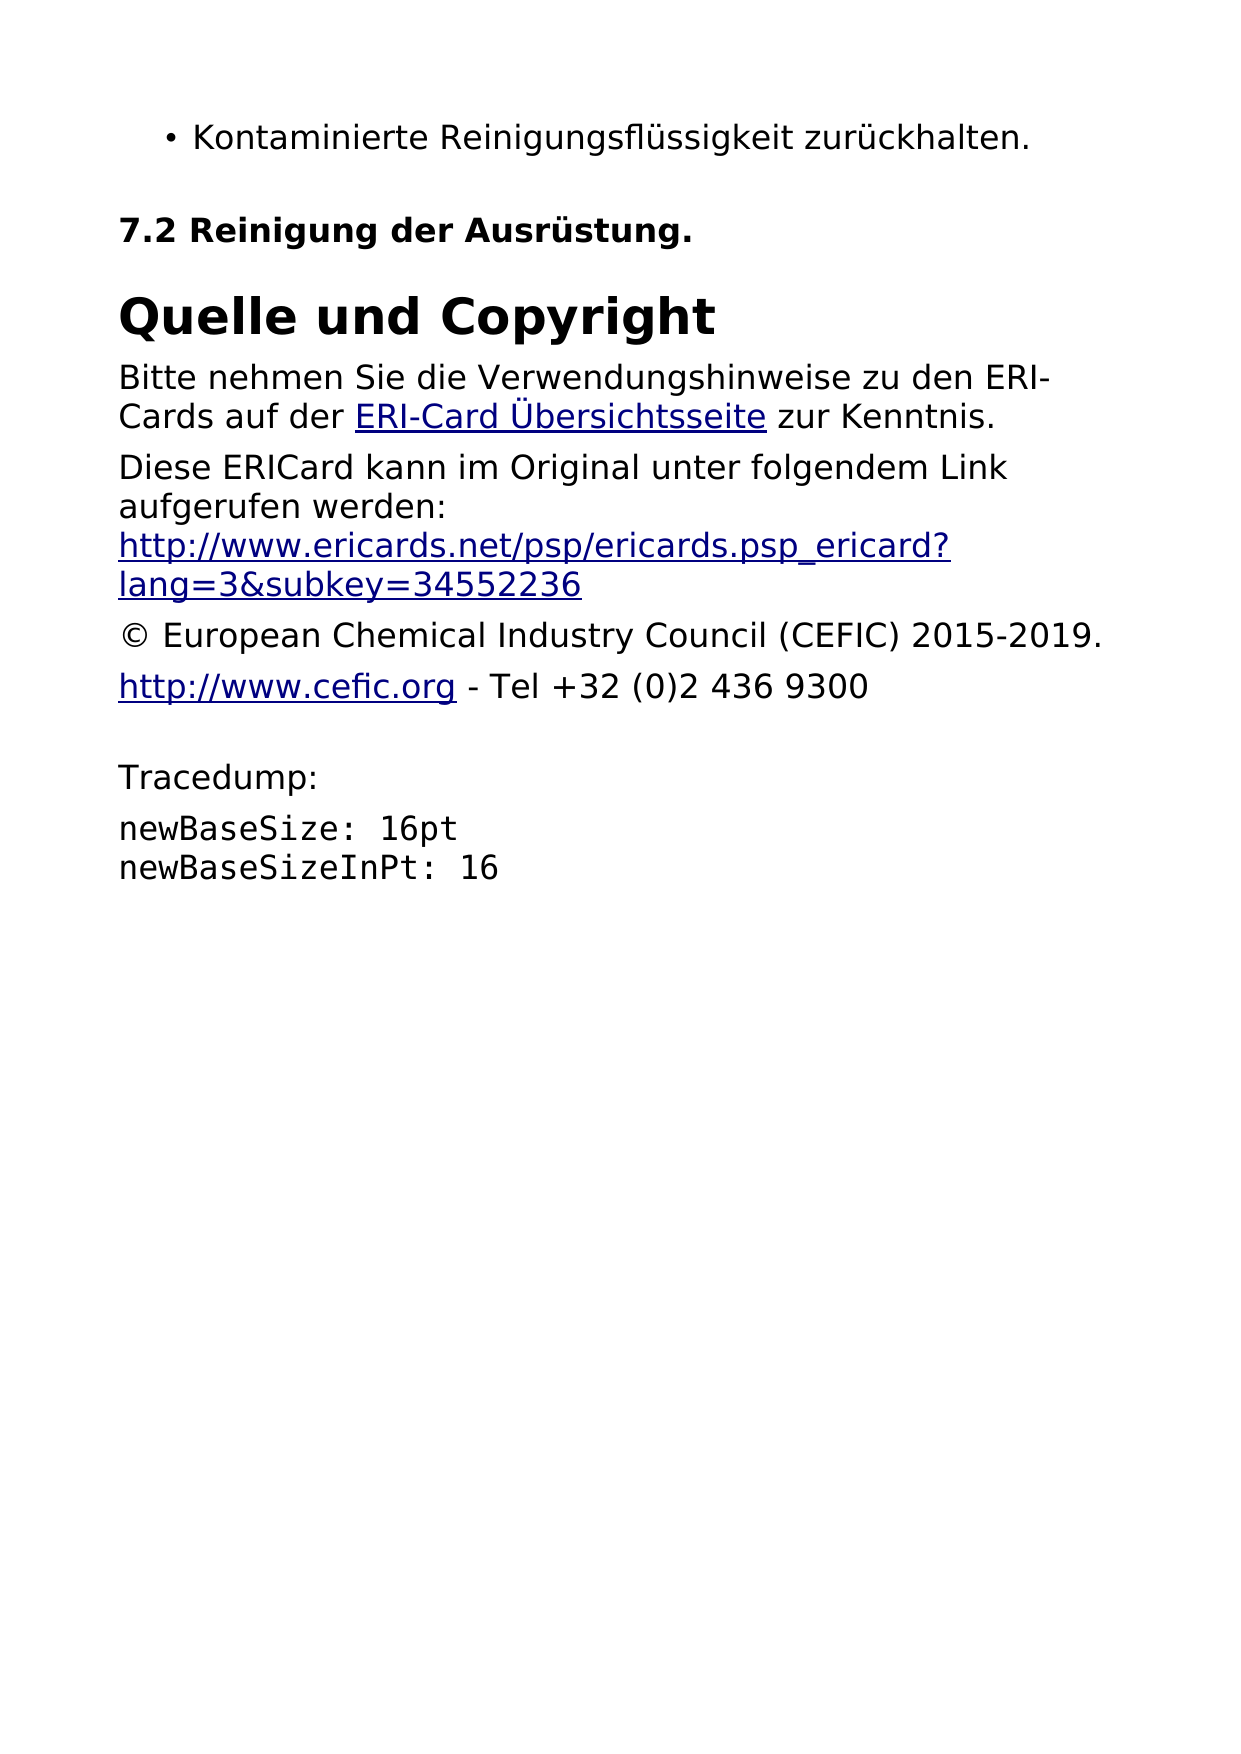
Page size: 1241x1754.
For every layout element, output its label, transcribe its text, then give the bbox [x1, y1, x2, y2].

text newBaseSize: 16pt newBaseSizeInPt: 16 [118, 809, 1122, 887]
text © European Chemical Industry Council (CEFIC) 2015-2019. [118, 617, 1122, 656]
text Tracedump: [118, 719, 1122, 797]
text Diese ERICard kann im Original unter folgendem Link aufgerufen werden: http://www.ericards.net/psp/ericards.psp_ericard?lang=3&subkey=34552236 [118, 449, 1122, 604]
text Bitte nehmen Sie die Verwendungshinweise zu den ERI-Cards auf der ERI-Card Übersichtsseite zur Kenntnis. [118, 358, 1122, 436]
text http://www.cefic.org - Tel +32 (0)2 436 9300 [118, 668, 1122, 707]
list Kontaminierte Reinigungsflüssigkeit zurückhalten. [177, 118, 1122, 157]
subtitle 7.2 Reinigung der Ausrüstung. [118, 211, 1122, 250]
subtitle Quelle und Copyright [118, 288, 1122, 346]
